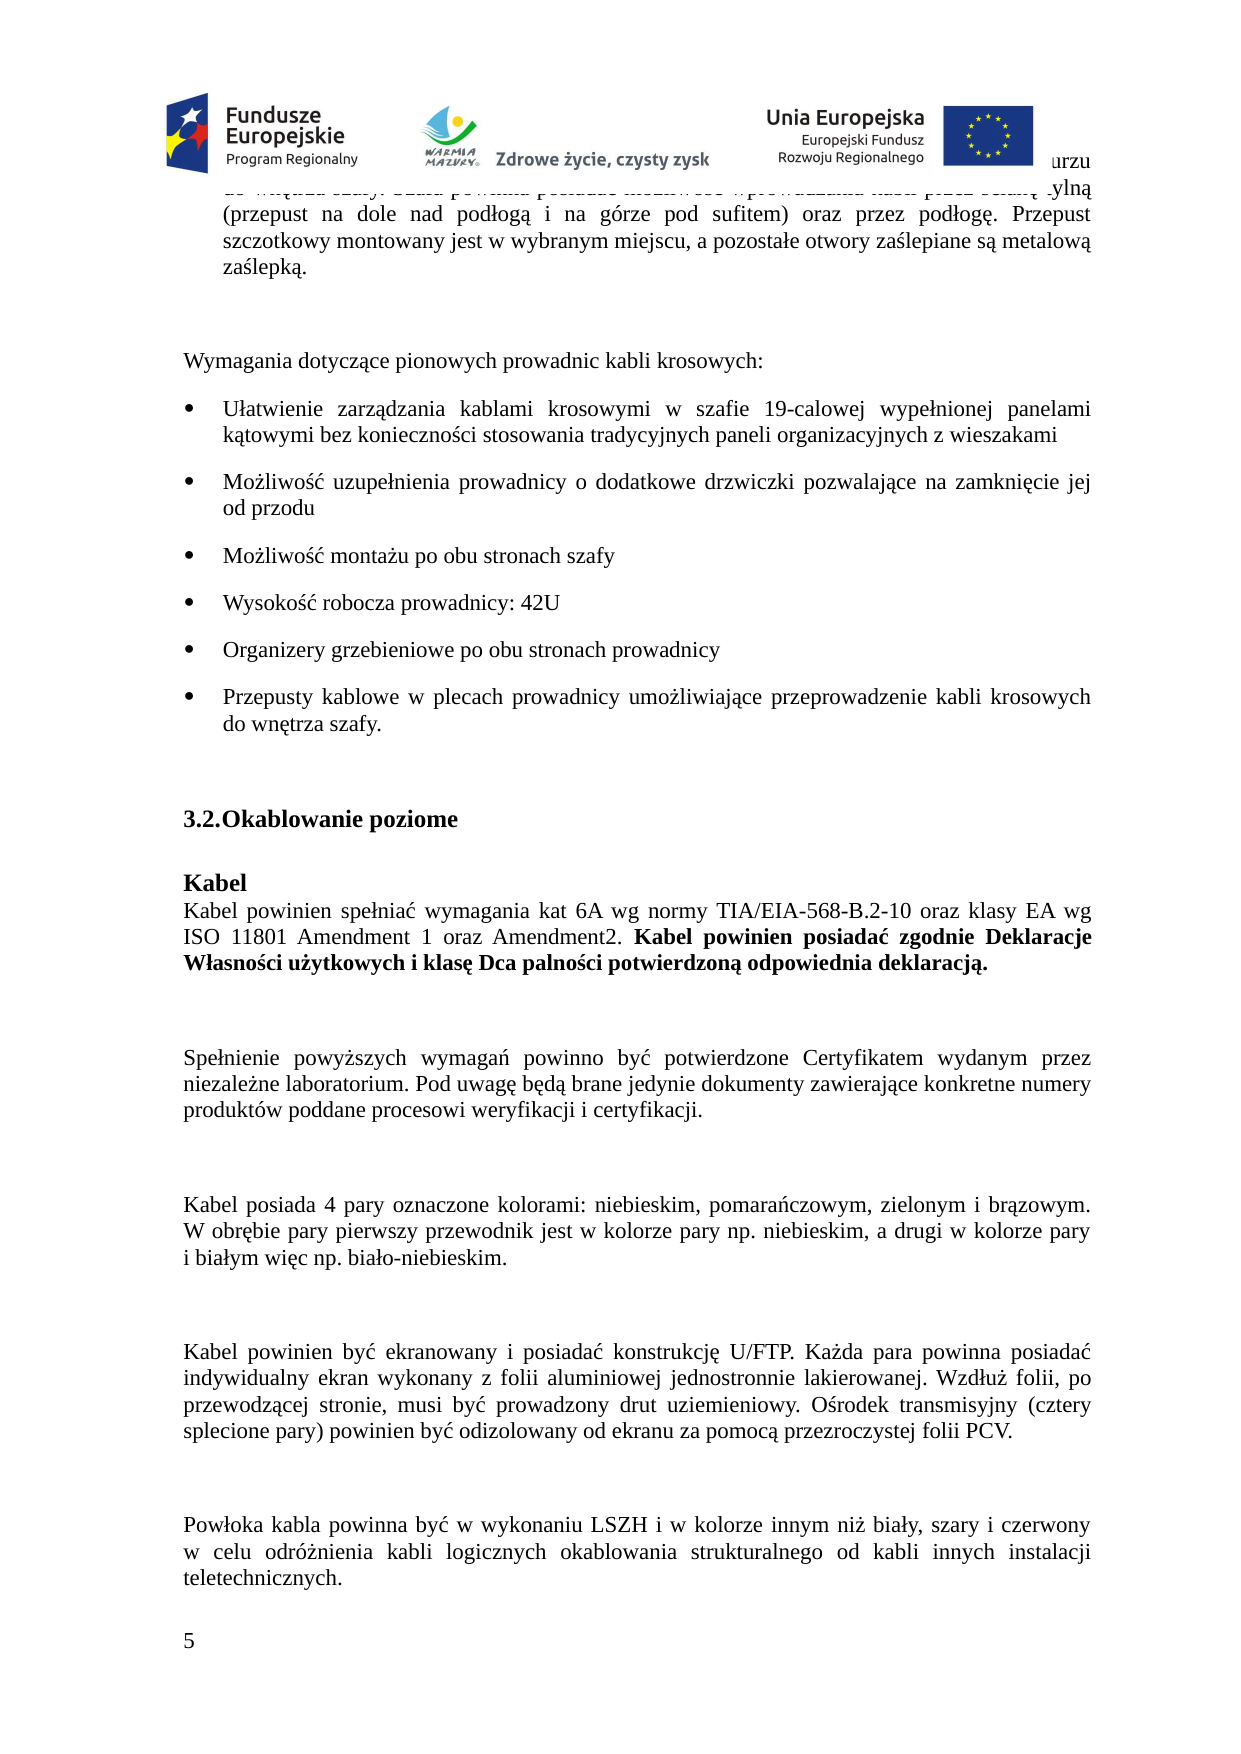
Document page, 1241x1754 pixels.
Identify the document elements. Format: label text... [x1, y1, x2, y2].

text Wymagania dotyczące pionowych prowadnic kabli krosowych: [183, 347, 1093, 374]
list Możliwość uzupełnienia prowadnicy o dodatkowe drzwiczki pozwalające na zamknięcie jej od przodu [185, 468, 1093, 521]
text Kabel posiada 4 pary oznaczone kolorami: niebieskim, pomarańczowym, zielonym i brązowym. W obrębie pary pierwszy przewodnik jest w kolorze pary np. niebieskim, a drugi w kolorze pary i białym więc np. biało-niebieskim. [183, 1191, 1093, 1270]
subtitle Okablowanie poziome [183, 804, 1093, 833]
list Możliwość montażu po obu stronach szafy [185, 542, 1093, 568]
list Ułatwienie zarządzania kablami krosowymi w szafie 19-calowej wypełnionej panelami kątowymi bez konieczności stosowania tradycyjnych paneli organizacyjnych z wieszakami [185, 394, 1093, 447]
list Szczotkowy przepust kablowy o dużej pojemności minimalizujący przedostawanie się kurzu do wnętrza szafy. Szafa powinna posiadać możliwość wprowadzania kabli przez ścianę tylną (przepust na dole nad podłogą i na górze pod sufitem) oraz przez podłogę. Przepust szczotkowy montowany jest w wybranym miejscu, a pozostałe otwory zaślepiane są metalową zaślepką. [185, 148, 1093, 279]
text Powłoka kabla powinna być w wykonaniu LSZH i w kolorze innym niż biały, szary i czerwony w celu odróżnienia kabli logicznych okablowania strukturalnego od kabli innych instalacji teletechnicznych. [183, 1511, 1093, 1590]
list Organizery grzebieniowe po obu stronach prowadnicy [185, 636, 1093, 662]
text Kabel powinien być ekranowany i posiadać konstrukcję U/FTP. Każda para powinna posiadać indywidualny ekran wykonany z folii aluminiowej jednostronnie lakierowanej. Wzdłuż folii, po przewodzącej stronie, musi być prowadzony drut uziemieniowy. Ośrodek transmisyjny (cztery splecione pary) powinien być odizolowany od ekranu za pomocą przezroczystej folii PCV. [183, 1338, 1093, 1443]
text Kabel powinien spełniać wymagania kat 6A wg normy TIA/EIA-568-B.2-10 oraz klasy EA wg ISO 11801 Amendment 1 oraz Amendment2. Kabel powinien posiadać zgodnie Deklaracje Własności użytkowych i klasę Dca palności potwierdzoną odpowiednia deklaracją. [183, 897, 1093, 976]
list Wysokość robocza prowadnicy: 42U [185, 589, 1093, 615]
subtitle Kabel [183, 868, 1093, 897]
list Przepusty kablowe w plecach prowadnicy umożliwiające przeprowadzenie kabli krosowych do wnętrza szafy. [185, 683, 1093, 736]
picture [147, 73, 1053, 194]
text Spełnienie powyższych wymagań powinno być potwierdzone Certyfikatem wydanym przez niezależne laboratorium. Pod uwagę będą brane jedynie dokumenty zawierające konkretne numery produktów poddane procesowi weryfikacji i certyfikacji. [183, 1044, 1093, 1123]
